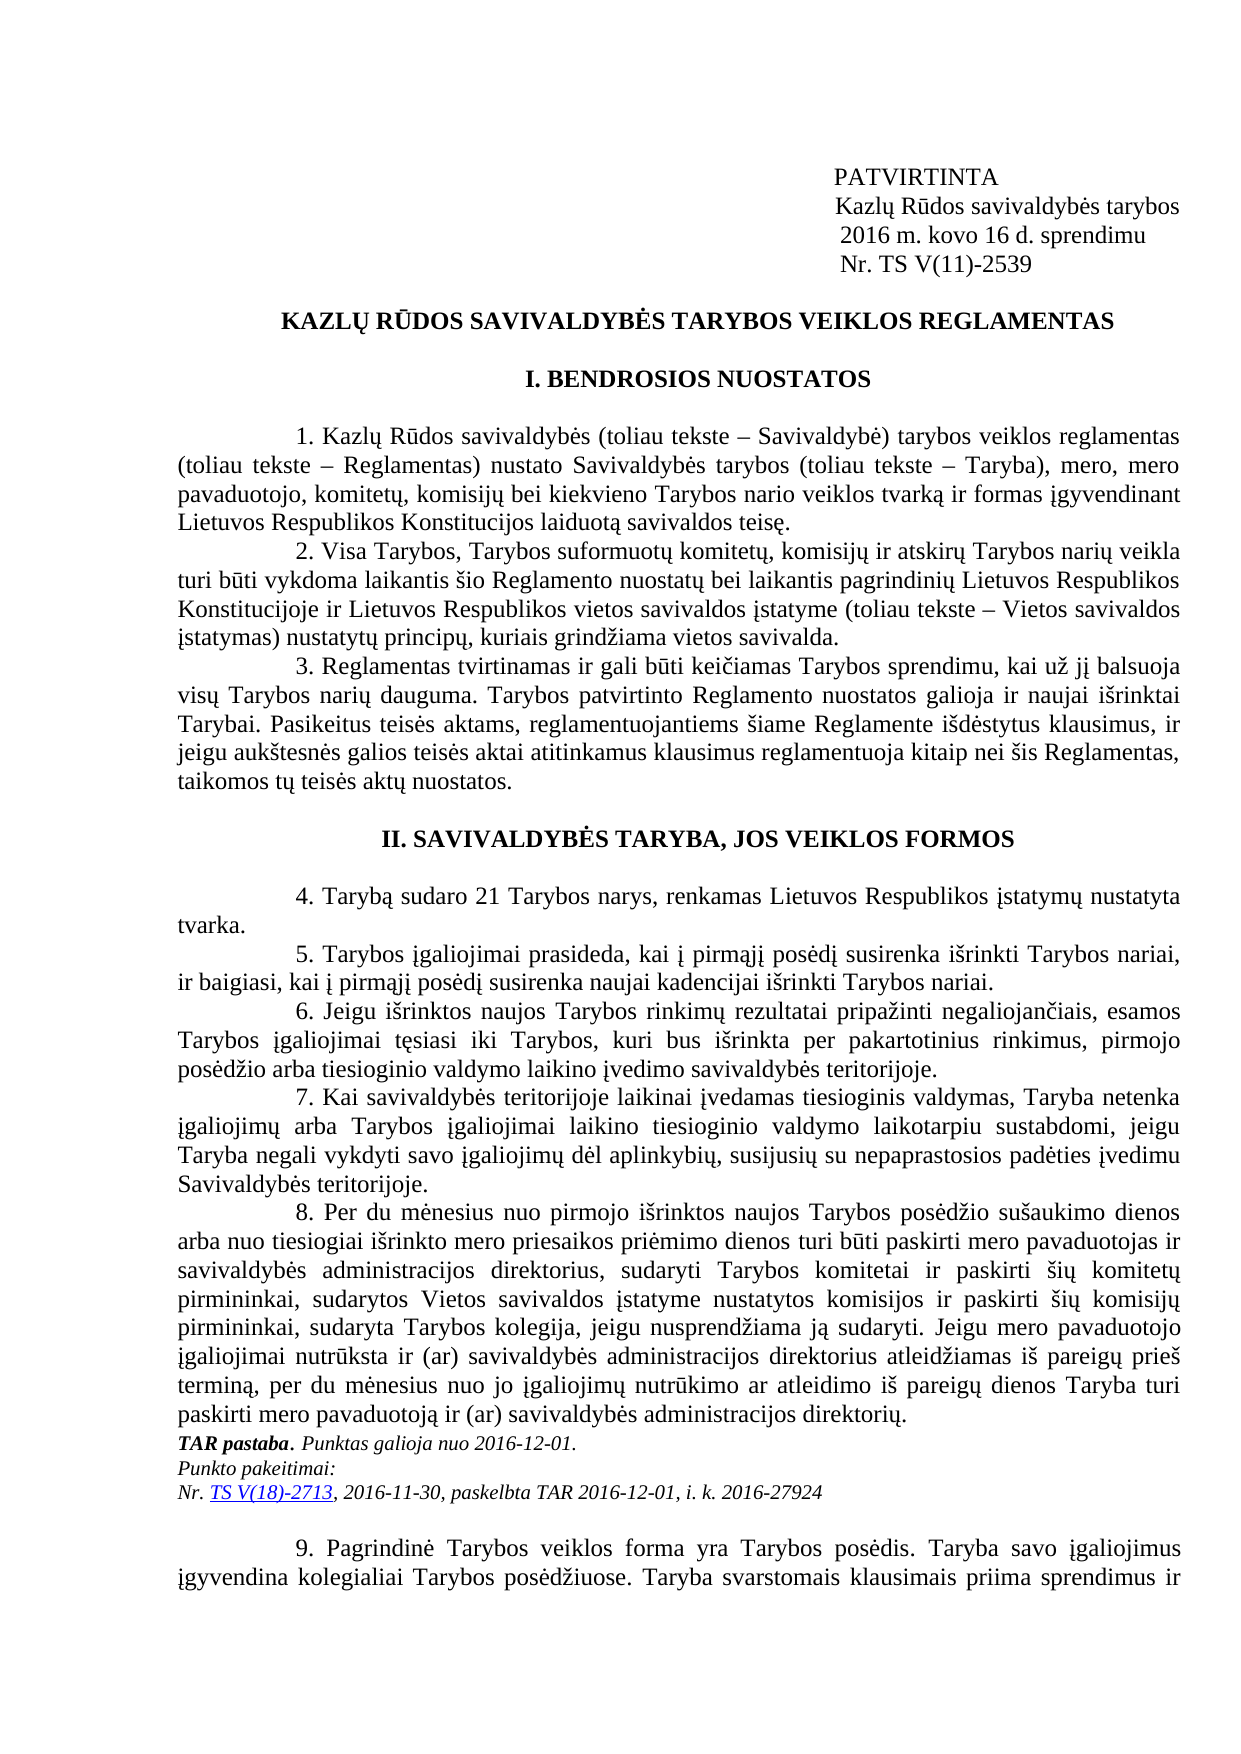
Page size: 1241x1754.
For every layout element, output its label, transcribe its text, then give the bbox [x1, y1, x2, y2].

text 5. Tarybos įgaliojimai prasideda, kai į pirmąjį posėdį susirenka išrinkti Tarybos nariai, ir baigiasi, kai į pirmąjį posėdį susirenka naujai kadencijai išrinkti Tarybos nariai. [177, 939, 1181, 996]
text 1. Kazlų Rūdos savivaldybės (toliau tekste – Savivaldybė) tarybos veiklos reglamentas (toliau tekste – Reglamentas) nustato Savivaldybės tarybos (toliau tekste – Taryba), mero, mero pavaduotojo, komitetų, komisijų bei kiekvieno Tarybos nario veiklos tvarką ir formas įgyvendinant Lietuvos Respublikos Konstitucijos laiduotą savivaldos teisę. [177, 421, 1181, 536]
text Nr. TS V(18)-2713, 2016-11-30, paskelbta TAR 2016-12-01, i. k. 2016-27924 [177, 1480, 1181, 1504]
text KAZLŲ RŪDOS SAVIVALDYBĖS TARYBOS VEIKLOS REGLAMENTAS [215, 306, 1181, 335]
text II. SAVIVALDYBĖS TARYBA, JOS VEIKLOS FORMOS [215, 824, 1181, 852]
text 8. Per du mėnesius nuo pirmojo išrinktos naujos Tarybos posėdžio sušaukimo dienos arba nuo tiesiogiai išrinkto mero priesaikos priėmimo dienos turi būti paskirti mero pavaduotojas ir savivaldybės administracijos direktorius, sudaryti Tarybos komitetai ir paskirti šių komitetų pirmininkai, sudarytos Vietos savivaldos įstatyme nustatytos komisijos ir paskirti šių komisijų pirmininkai, sudaryta Tarybos kolegija, jeigu nusprendžiama ją sudaryti. Jeigu mero pavaduotojo įgaliojimai nutrūksta ir (ar) savivaldybės administracijos direktorius atleidžiamas iš pareigų prieš terminą, per du mėnesius nuo jo įgaliojimų nutrūkimo ar atleidimo iš pareigų dienos Taryba turi paskirti mero pavaduotoją ir (ar) savivaldybės administracijos direktorių. [177, 1197, 1181, 1427]
text I. BENDROSIOS NUOSTATOS [215, 364, 1181, 392]
text 9. Pagrindinė Tarybos veiklos forma yra Tarybos posėdis. Taryba savo įgaliojimus įgyvendina kolegialiai Tarybos posėdžiuose. Taryba svarstomais klausimais priima sprendimus ir [177, 1533, 1181, 1591]
text 4. Tarybą sudaro 21 Tarybos narys, renkamas Lietuvos Respublikos įstatymų nustatyta tvarka. [177, 881, 1181, 939]
text 2016 m. kovo 16 d. sprendimu [177, 220, 1181, 249]
text 7. Kai savivaldybės teritorijoje laikinai įvedamas tiesioginis valdymas, Taryba netenka įgaliojimų arba Tarybos įgaliojimai laikino tiesioginio valdymo laikotarpiu sustabdomi, jeigu Taryba negali vykdyti savo įgaliojimų dėl aplinkybių, susijusių su nepaprastosios padėties įvedimu Savivaldybės teritorijoje. [177, 1082, 1181, 1197]
text 6. Jeigu išrinktos naujos Tarybos rinkimų rezultatai pripažinti negaliojančiais, esamos Tarybos įgaliojimai tęsiasi iki Tarybos, kuri bus išrinkta per pakartotinius rinkimus, pirmojo posėdžio arba tiesioginio valdymo laikino įvedimo savivaldybės teritorijoje. [177, 996, 1181, 1082]
text Kazlų Rūdos savivaldybės tarybos [833, 191, 1181, 220]
text Nr. TS V(11)-2539 [177, 249, 1181, 277]
text PATVIRTINTA [833, 162, 1181, 191]
text 2. Visa Tarybos, Tarybos suformuotų komitetų, komisijų ir atskirų Tarybos narių veikla turi būti vykdoma laikantis šio Reglamento nuostatų bei laikantis pagrindinių Lietuvos Respublikos Konstitucijoje ir Lietuvos Respublikos vietos savivaldos įstatyme (toliau tekste – Vietos savivaldos įstatymas) nustatytų principų, kuriais grindžiama vietos savivalda. [177, 536, 1181, 651]
text Punkto pakeitimai: [177, 1456, 1181, 1480]
text 3. Reglamentas tvirtinamas ir gali būti keičiamas Tarybos sprendimu, kai už jį balsuoja visų Tarybos narių dauguma. Tarybos patvirtinto Reglamento nuostatos galioja ir naujai išrinktai Tarybai. Pasikeitus teisės aktams, reglamentuojantiems šiame Reglamente išdėstytus klausimus, ir jeigu aukštesnės galios teisės aktai atitinkamus klausimus reglamentuoja kitaip nei šis Reglamentas, taikomos tų teisės aktų nuostatos. [177, 651, 1181, 795]
text TAR pastaba. Punktas galioja nuo 2016-12-01. [177, 1427, 1181, 1456]
